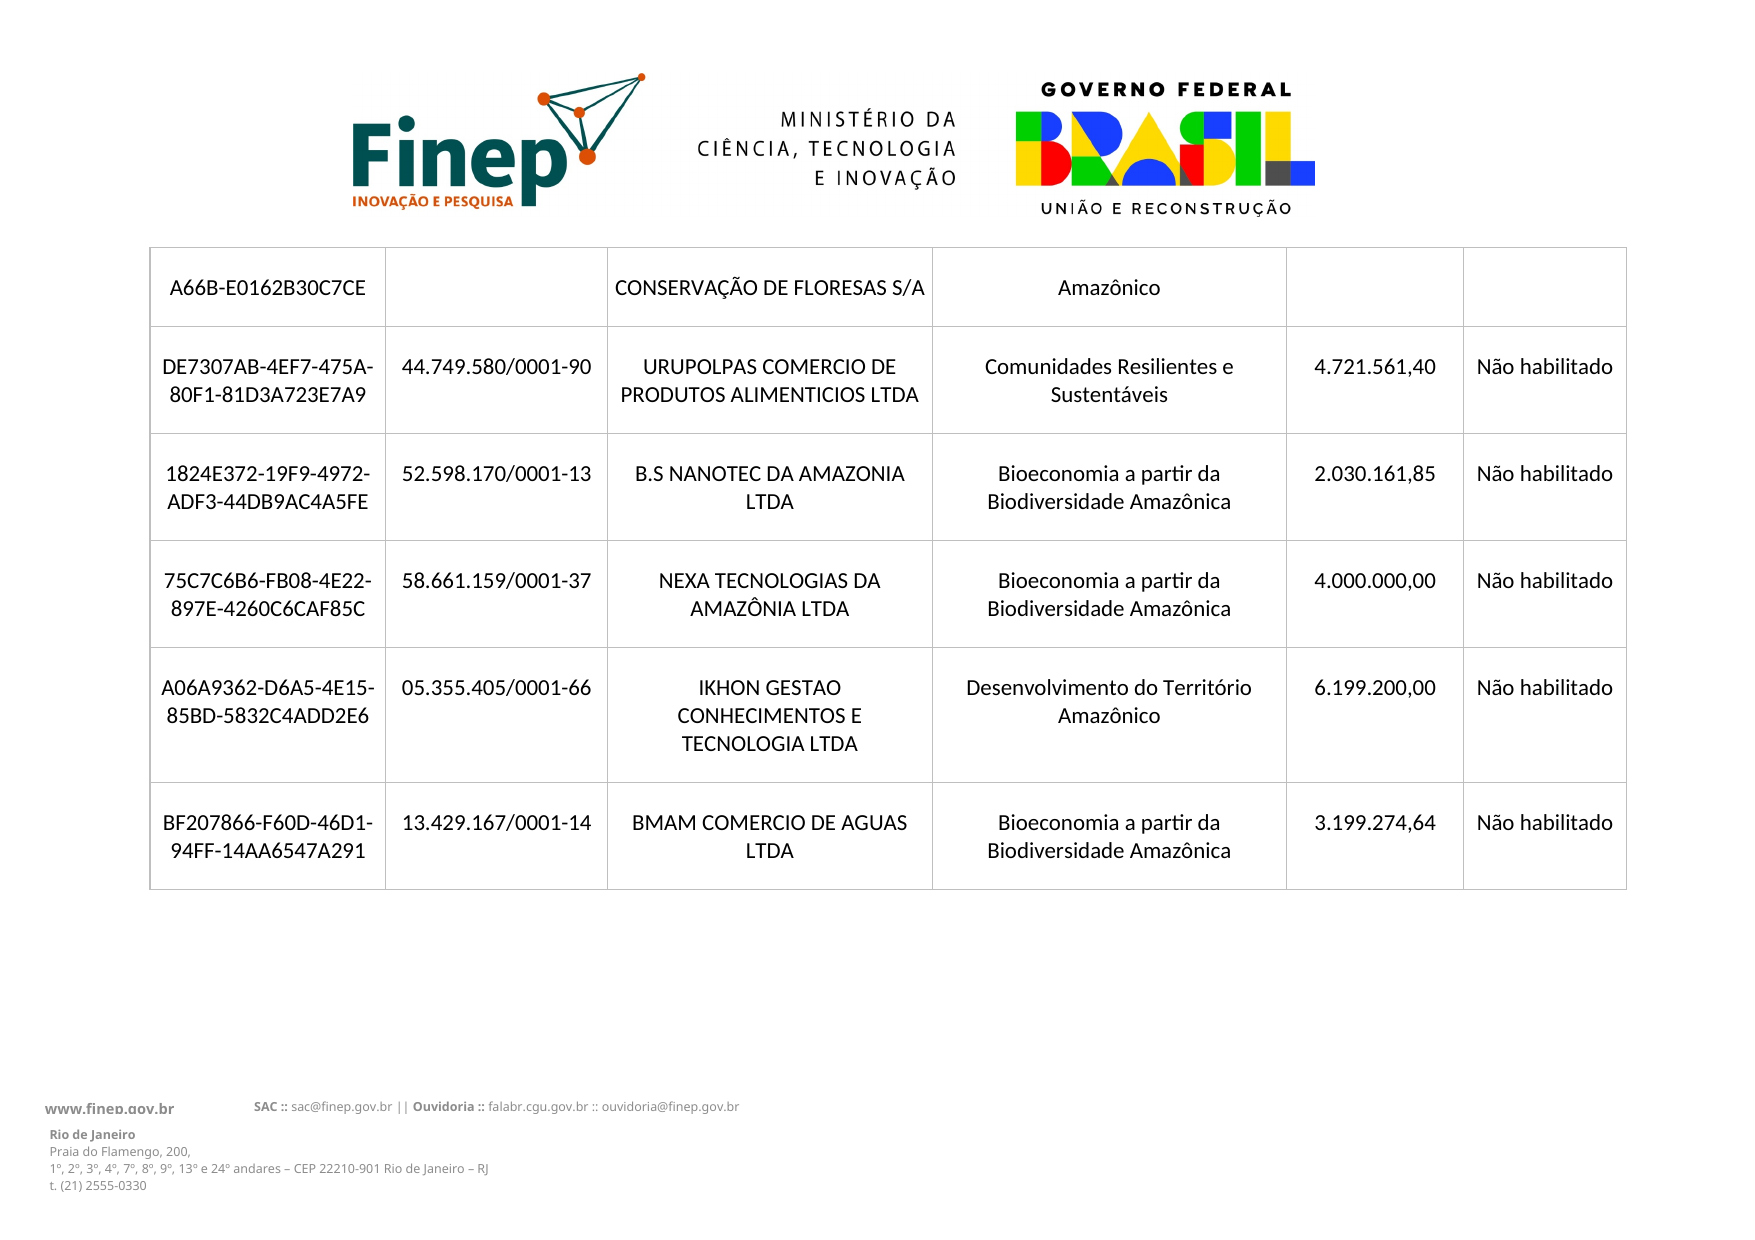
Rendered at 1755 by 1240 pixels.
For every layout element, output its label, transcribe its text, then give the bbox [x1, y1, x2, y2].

table_cell 52.598.170/0001-13 [386, 434, 607, 540]
table_cell BMAM COMERCIO DE AGUAS LTDA [608, 783, 932, 889]
table_cell 4.721.561,40 [1287, 327, 1463, 433]
table_cell [1464, 248, 1626, 326]
table_cell Desenvolvimento do Território Amazônico [933, 648, 1286, 782]
table_cell Não habilitado [1464, 783, 1626, 889]
table_cell 4.000.000,00 [1287, 541, 1463, 647]
table_cell Comunidades Resilientes e Sustentáveis [933, 327, 1286, 433]
table_cell [386, 248, 607, 326]
table_cell A66B-E0162B30C7CE [151, 248, 385, 326]
table_cell 75C7C6B6-FB08-4E22-897E-4260C6CAF85C [151, 541, 385, 647]
table_cell Bioeconomia a partir da Biodiversidade Amazônica [933, 783, 1286, 889]
table_cell Não habilitado [1464, 648, 1626, 782]
table_cell Bioeconomia a partir da Biodiversidade Amazônica [933, 541, 1286, 647]
table_cell 1824E372-19F9-4972-ADF3-44DB9AC4A5FE [151, 434, 385, 540]
table_cell Amazônico [933, 248, 1286, 326]
table_cell Bioeconomia a partir da Biodiversidade Amazônica [933, 434, 1286, 540]
table_cell BF207866-F60D-46D1-94FF-14AA6547A291 [151, 783, 385, 889]
table_cell DE7307AB-4EF7-475A-80F1-81D3A723E7A9 [151, 327, 385, 433]
table_cell A06A9362-D6A5-4E15-85BD-5832C4ADD2E6 [151, 648, 385, 782]
table_cell Não habilitado [1464, 541, 1626, 647]
table_cell IKHON GESTAO CONHECIMENTOS E TECNOLOGIA LTDA [608, 648, 932, 782]
table_cell 13.429.167/0001-14 [386, 783, 607, 889]
table_cell 05.355.405/0001-66 [386, 648, 607, 782]
table_cell 6.199.200,00 [1287, 648, 1463, 782]
table_cell 3.199.274,64 [1287, 783, 1463, 889]
table_cell B.S NANOTEC DA AMAZONIA LTDA [608, 434, 932, 540]
table_cell Não habilitado [1464, 327, 1626, 433]
table_cell URUPOLPAS COMERCIO DE PRODUTOS ALIMENTICIOS LTDA [608, 327, 932, 433]
table_cell Não habilitado [1464, 434, 1626, 540]
table_cell NEXA TECNOLOGIAS DA AMAZÔNIA LTDA [608, 541, 932, 647]
table_cell 58.661.159/0001-37 [386, 541, 607, 647]
table_cell CONSERVAÇÃO DE FLORESAS S/A [608, 248, 932, 326]
table_cell 44.749.580/0001-90 [386, 327, 607, 433]
table_cell [1287, 248, 1463, 326]
table_cell 2.030.161,85 [1287, 434, 1463, 540]
